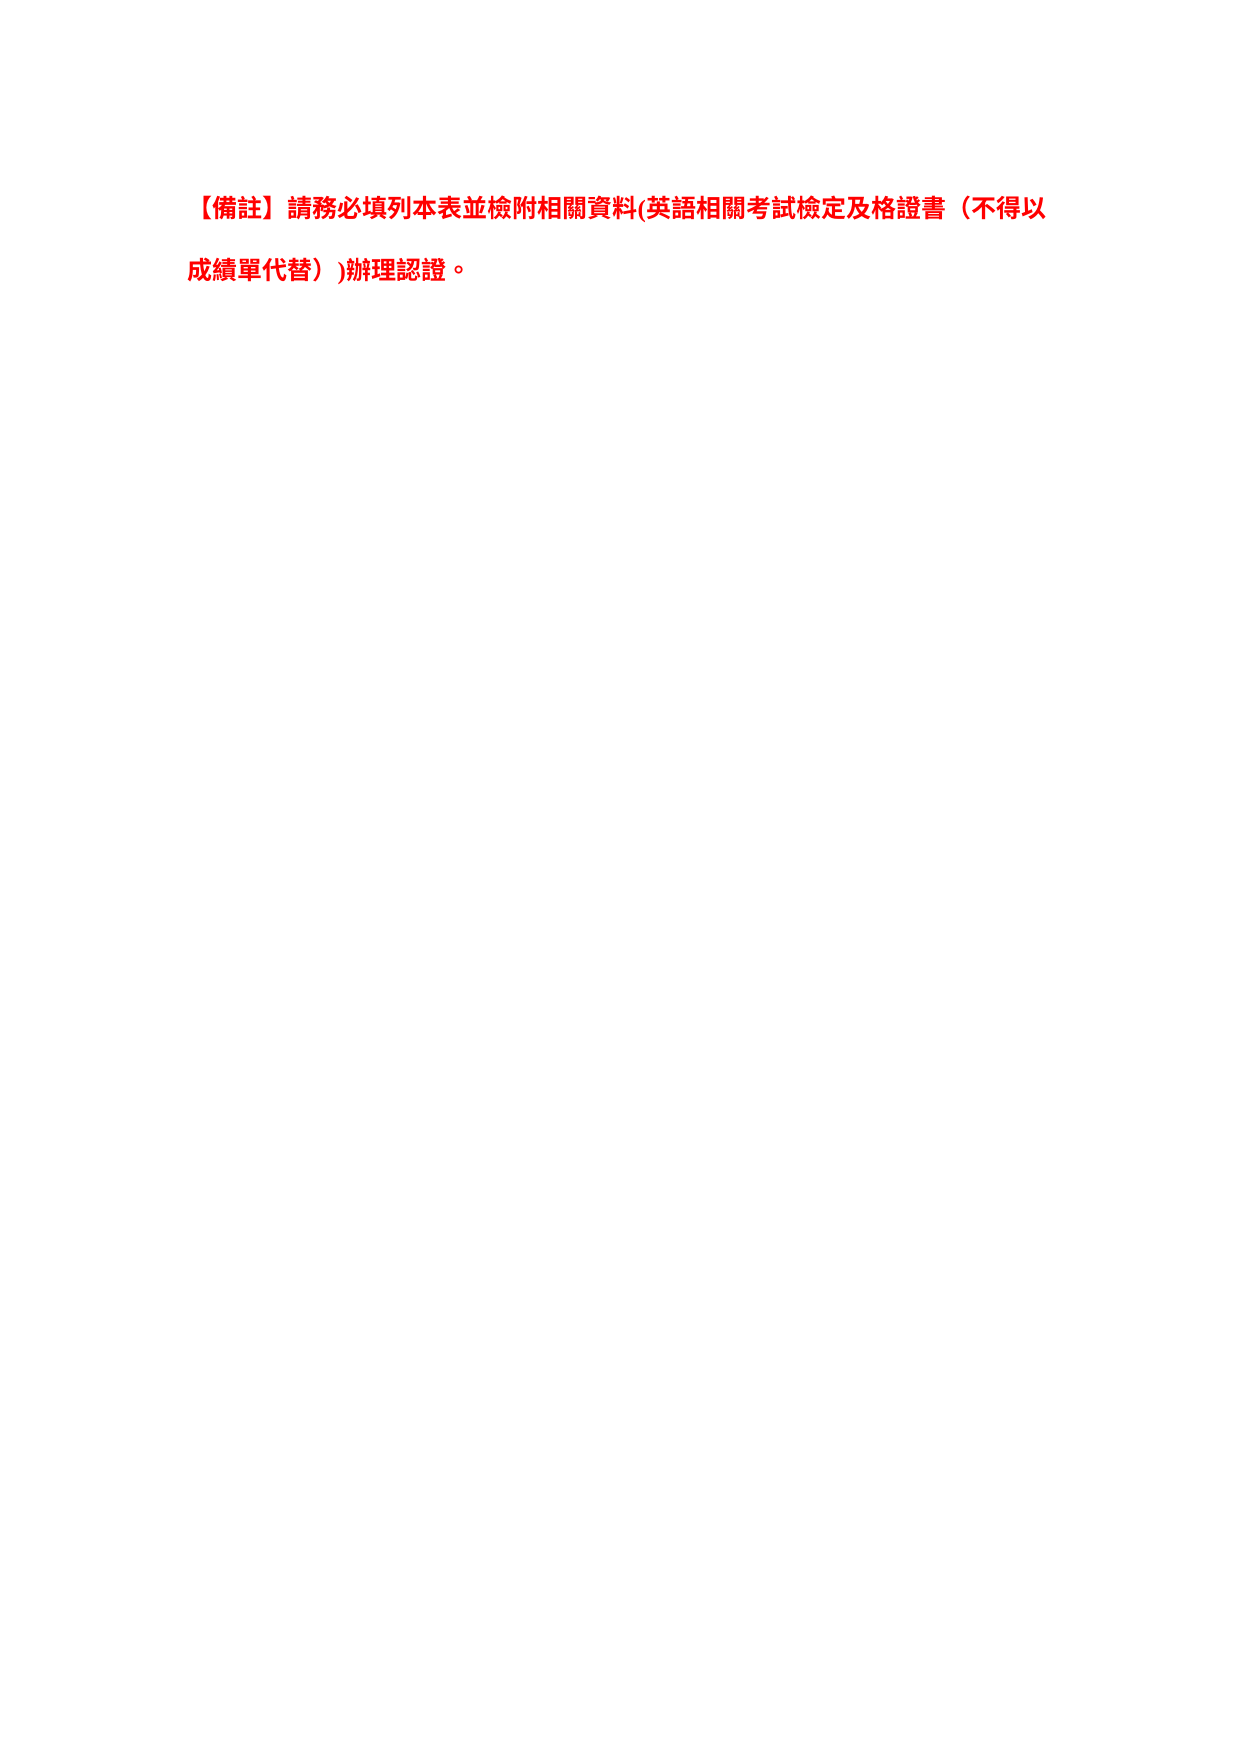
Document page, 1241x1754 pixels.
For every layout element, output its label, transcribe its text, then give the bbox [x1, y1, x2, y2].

text 【備註】請務必填列本表並檢附相關資料(英語相關考試檢定及格證書（不得以成績單代替）)辦理認證。 [187, 164, 1053, 289]
